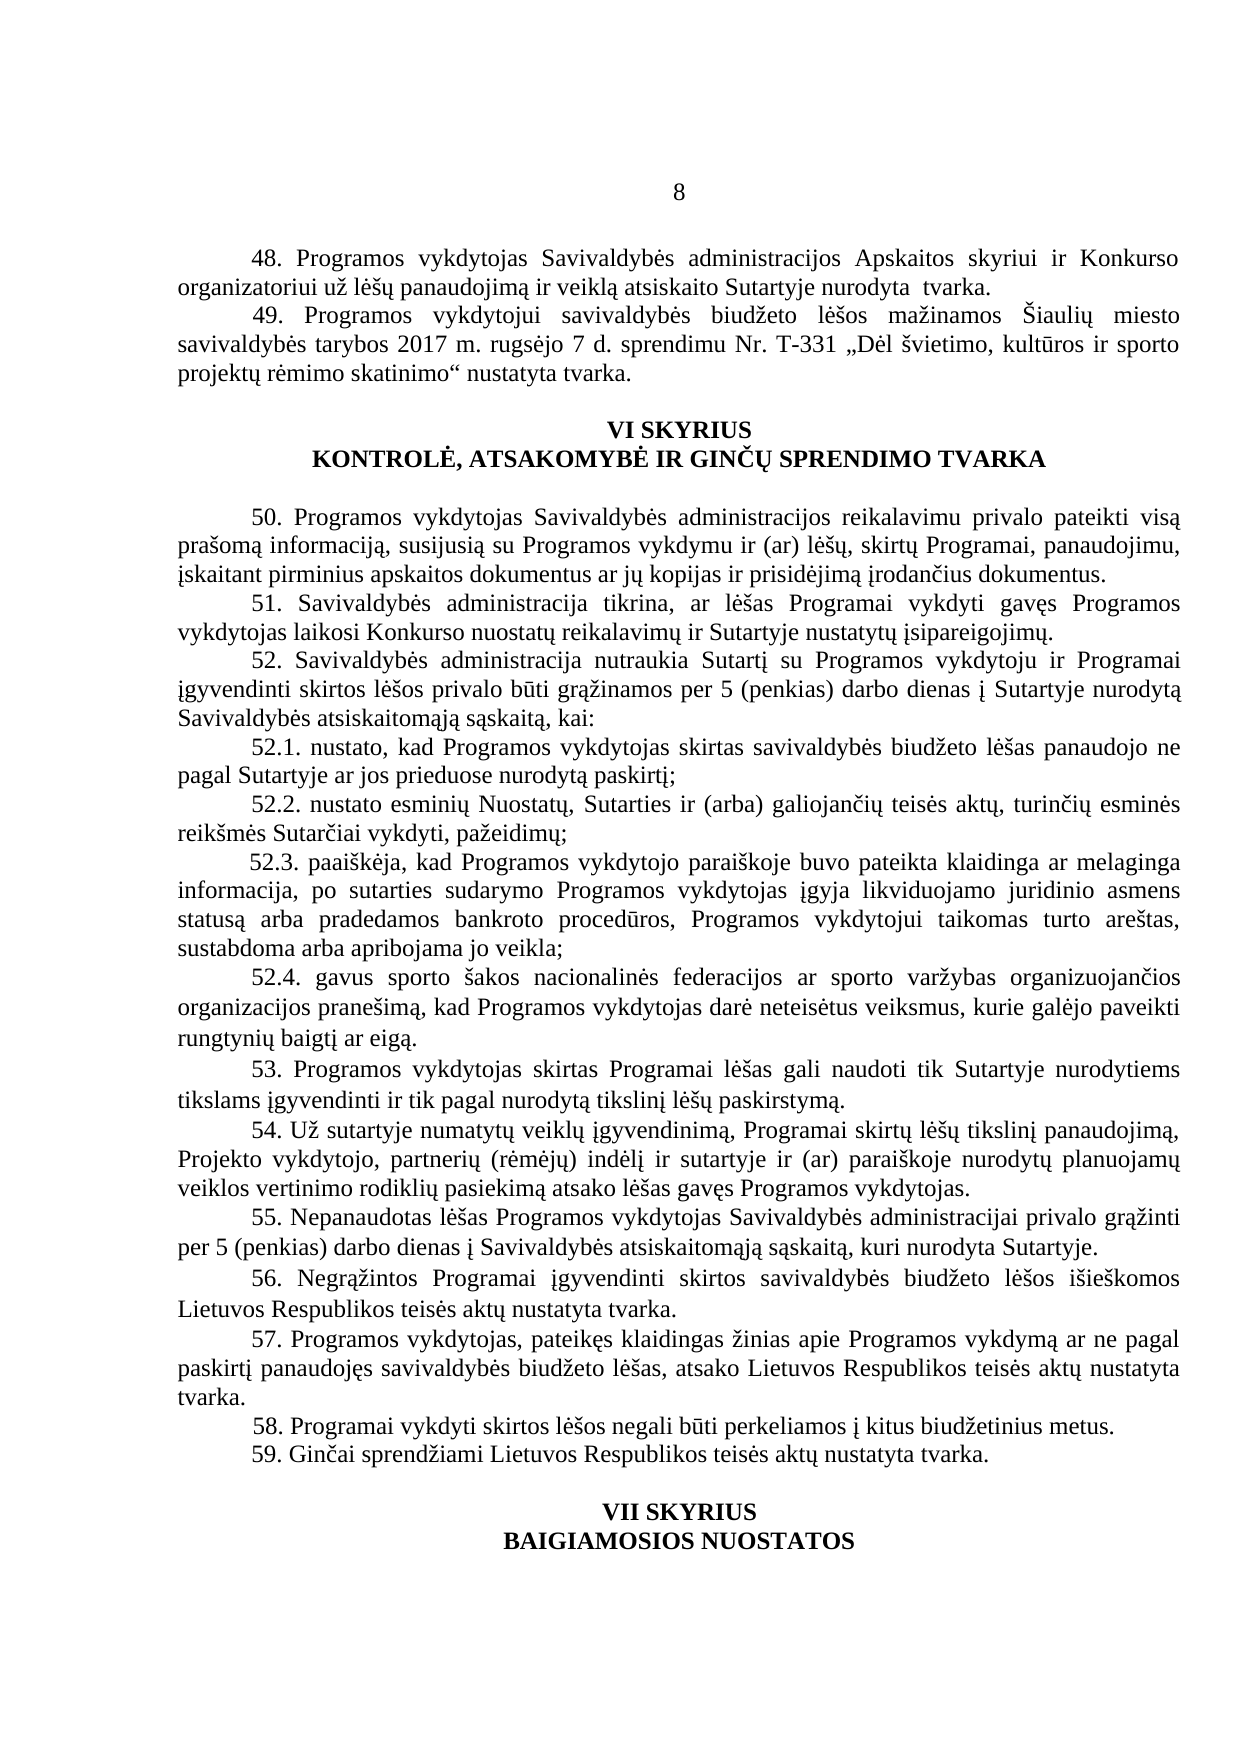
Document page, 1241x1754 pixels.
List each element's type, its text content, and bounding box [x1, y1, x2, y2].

text 48. Programos vykdytojas Savivaldybės administracijos Apskaitos skyriui ir Konkurso organizatoriui už lėšų panaudojimą ir veiklą atsiskaito Sutartyje nurodyta tvarka. [177, 243, 1179, 301]
text 56. Negrąžintos Programai įgyvendinti skirtos savivaldybės biudžeto lėšos išieškomos Lietuvos Respublikos teisės aktų nustatyta tvarka. [177, 1263, 1181, 1323]
text 52.1. nustato, kad Programos vykdytojas skirtas savivaldybės biudžeto lėšas panaudojo ne pagal Sutartyje ar jos prieduose nurodytą paskirtį; [177, 732, 1181, 789]
text 59. Ginčai sprendžiami Lietuvos Respublikos teisės aktų nustatyta tvarka. [177, 1439, 1181, 1468]
text 54. Už sutartyje numatytų veiklų įgyvendinimą, Programai skirtų lėšų tikslinį panaudojimą, Projekto vykdytojo, partnerių (rėmėjų) indėlį ir sutartyje ir (ar) paraiškoje nurodytų planuojamų veiklos vertinimo rodiklių pasiekimą atsako lėšas gavęs Programos vykdytojas. [177, 1115, 1181, 1202]
text 52. Savivaldybės administracija nutraukia Sutartį su Programos vykdytoju ir Programai įgyvendinti skirtos lėšos privalo būti grąžinamos per 5 (penkias) darbo dienas į Sutartyje nurodytą Savivaldybės atsiskaitomąją sąskaitą, kai: [177, 646, 1181, 732]
text VII SKYRIUS [177, 1497, 1181, 1526]
text 57. Programos vykdytojas, pateikęs klaidingas žinias apie Programos vykdymą ar ne pagal paskirtį panaudojęs savivaldybės biudžeto lėšas, atsako Lietuvos Respublikos teisės aktų nustatyta tvarka. [177, 1324, 1181, 1411]
text 58. Programai vykdyti skirtos lėšos negali būti perkeliamos į kitus biudžetinius metus. [177, 1411, 1179, 1439]
text 52.3. paaiškėja, kad Programos vykdytojo paraiškoje buvo pateikta klaidinga ar melaginga informacija, po sutarties sudarymo Programos vykdytojas įgyja likviduojamo juridinio asmens statusą arba pradedamos bankroto procedūros, Programos vykdytojui taikomas turto areštas, sustabdoma arba apribojama jo veikla; [177, 847, 1181, 962]
text BAIGIAMOSIOS NUOSTATOS [177, 1526, 1181, 1554]
text 50. Programos vykdytojas Savivaldybės administracijos reikalavimu privalo pateikti visą prašomą informaciją, susijusią su Programos vykdymu ir (ar) lėšų, skirtų Programai, panaudojimu, įskaitant pirminius apskaitos dokumentus ar jų kopijas ir prisidėjimą įrodančius dokumentus. [177, 502, 1181, 588]
text 49. Programos vykdytojui savivaldybės biudžeto lėšos mažinamos Šiaulių miesto savivaldybės tarybos 2017 m. rugsėjo 7 d. sprendimu Nr. T-331 „Dėl švietimo, kultūros ir sporto projektų rėmimo skatinimo“ nustatyta tvarka. [177, 301, 1181, 387]
text 53. Programos vykdytojas skirtas Programai lėšas gali naudoti tik Sutartyje nurodytiems tikslams įgyvendinti ir tik pagal nurodytą tikslinį lėšų paskirstymą. [177, 1054, 1181, 1113]
text VI SKYRIUS [177, 416, 1181, 444]
text KONTROLĖ, ATSAKOMYBĖ IR GINČŲ SPRENDIMO TVARKA [177, 444, 1181, 473]
text 52.4. gavus sporto šakos nacionalinės federacijos ar sporto varžybas organizuojančios organizacijos pranešimą, kad Programos vykdytojas darė neteisėtus veiksmus, kurie galėjo paveikti rungtynių baigtį ar eigą. [177, 962, 1181, 1052]
text 51. Savivaldybės administracija tikrina, ar lėšas Programai vykdyti gavęs Programos vykdytojas laikosi Konkurso nuostatų reikalavimų ir Sutartyje nustatytų įsipareigojimų. [177, 588, 1181, 646]
text 55. Nepanaudotas lėšas Programos vykdytojas Savivaldybės administracijai privalo grąžinti per 5 (penkias) darbo dienas į Savivaldybės atsiskaitomąją sąskaitą, kuri nurodyta Sutartyje. [177, 1202, 1181, 1261]
text 52.2. nustato esminių Nuostatų, Sutarties ir (arba) galiojančių teisės aktų, turinčių esminės reikšmės Sutarčiai vykdyti, pažeidimų; [177, 789, 1181, 847]
